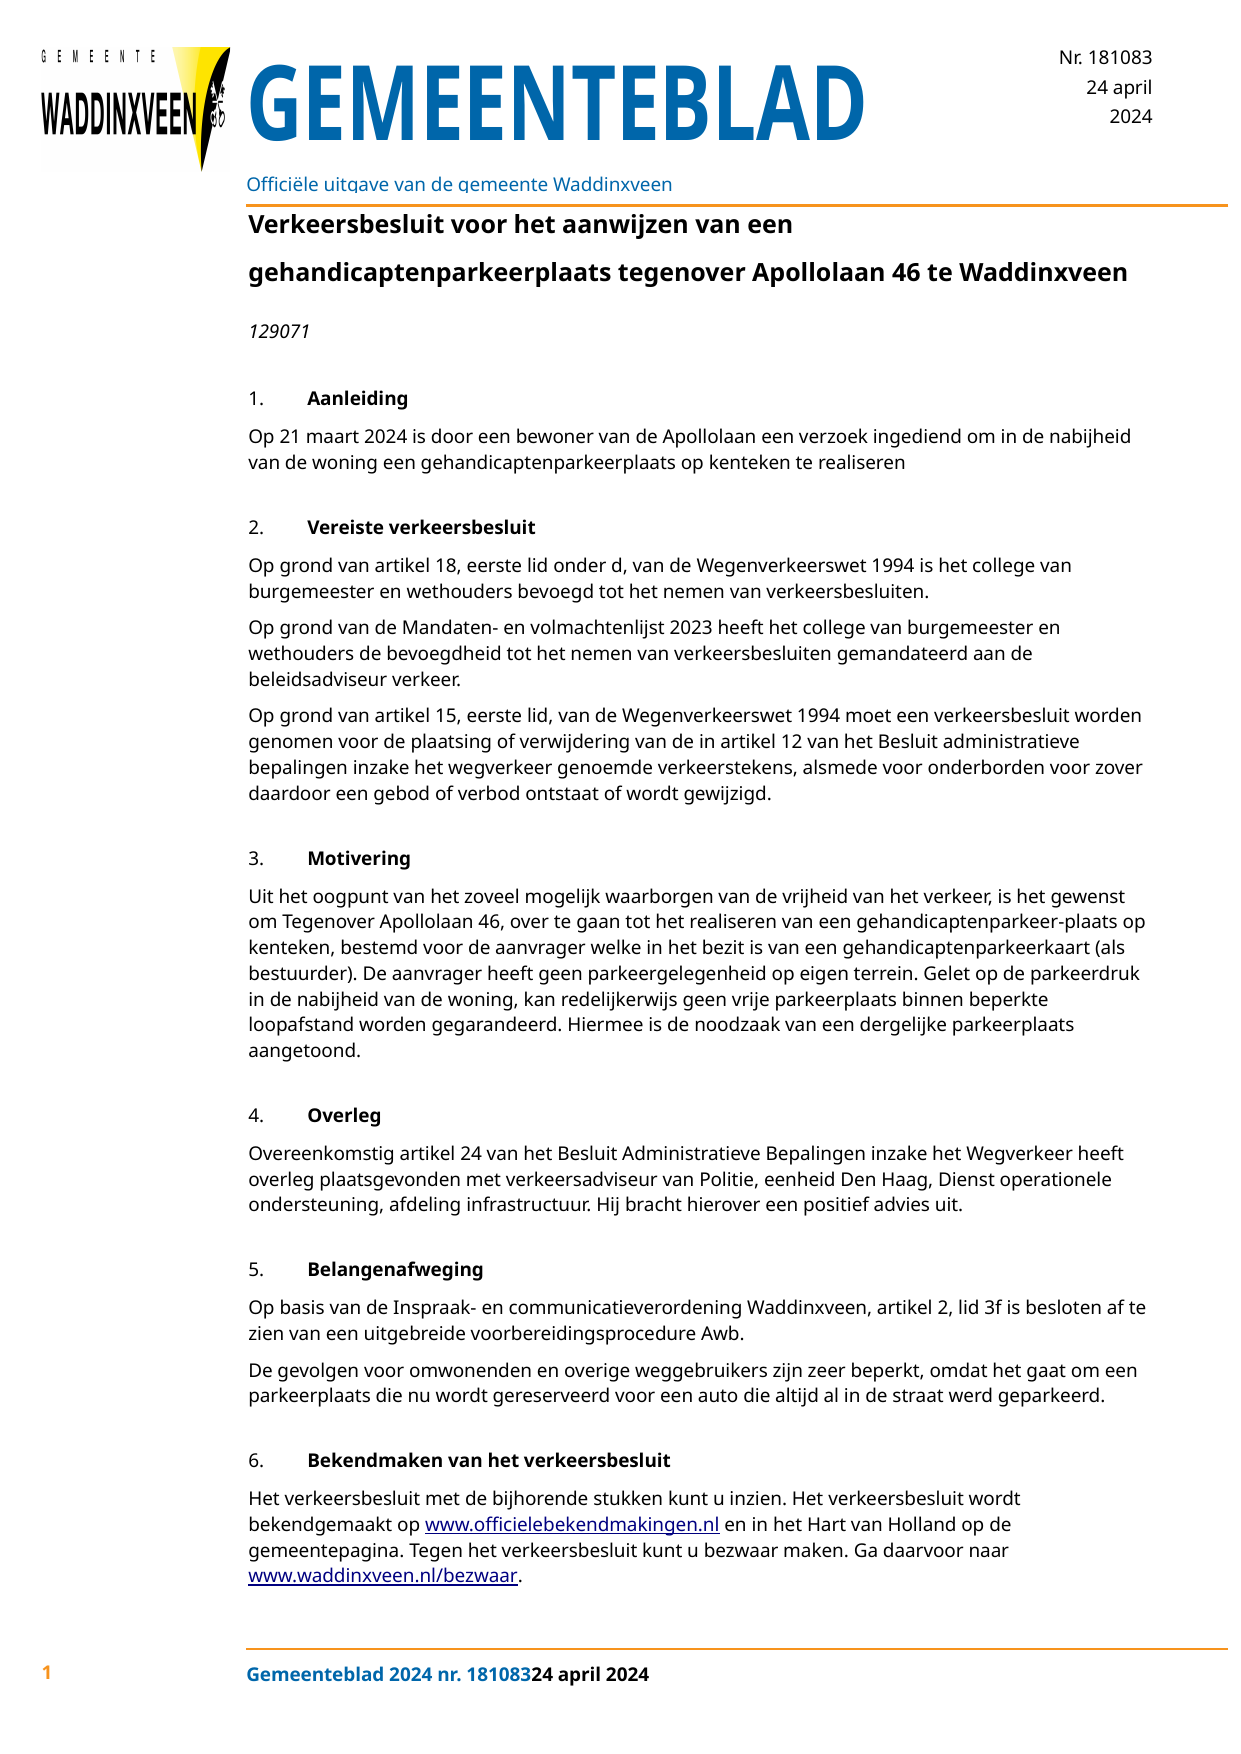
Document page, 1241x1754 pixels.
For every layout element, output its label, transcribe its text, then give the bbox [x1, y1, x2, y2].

text Op 21 maart 2024 is door een bewoner van de Apollolaan een verzoek ingediend om in de nabijheid van de woning een gehandicaptenparkeerplaats op kenteken te realiseren [248, 423, 1152, 475]
text Uit het oogpunt van het zoveel mogelijk waarborgen van de vrijheid van het verkeer, is het gewenst om Tegenover Apollolaan 46, over te gaan tot het realiseren van een gehandicaptenparkeer-plaats op kenteken, bestemd voor de aanvrager welke in het bezit is van een gehandicaptenparkeerkaart (als bestuurder). De aanvrager heeft geen parkeergelegenheid op eigen terrein. Gelet op de parkeerdruk in de nabijheid van de woning, kan redelijkerwijs geen vrije parkeerplaats binnen beperkte loopafstand worden gegarandeerd. Hiermee is de noodzaak van een dergelijke parkeerplaats aangetoond. [248, 883, 1152, 1063]
text Op basis van de Inspraak- en communicatieverordening Waddinxveen, artikel 2, lid 3f is besloten af te zien van een uitgebreide voorbereidingsprocedure Awb. [248, 1294, 1152, 1346]
text Op grond van de Mandaten- en volmachtenlijst 2023 heeft het college van burgemeester en wethouders de bevoegdheid tot het nemen van verkeersbesluiten gemandateerd aan de beleidsadviseur verkeer. [248, 614, 1152, 692]
text Verkeersbesluit voor het aanwijzen van een gehandicaptenparkeerplaats tegenover Apollolaan 46 te Waddinxveen [248, 207, 1152, 288]
list Vereiste verkeersbesluit [248, 514, 1152, 540]
list Overleg [248, 1102, 1152, 1128]
list Belangenafweging [248, 1257, 1152, 1282]
list Motivering [248, 845, 1152, 871]
list Bekendmaken van het verkeersbesluit [248, 1448, 1152, 1473]
text 129071 [248, 318, 1152, 344]
text De gevolgen voor omwonenden en overige weggebruikers zijn zeer beperkt, omdat het gaat om een parkeerplaats die nu wordt gereserveerd voor een auto die altijd al in de straat werd geparkeerd. [248, 1357, 1152, 1408]
text Het verkeersbesluit met de bijhorende stukken kunt u inzien. Het verkeersbesluit wordt bekendgemaakt op www.officielebekendmakingen.nl en in het Hart van Holland op de gemeentepagina. Tegen het verkeersbesluit kunt u bezwaar maken. Ga daarvoor naar www.waddinxveen.nl/bezwaar. [248, 1486, 1152, 1588]
picture [41, 47, 231, 172]
list Aanleiding [248, 386, 1152, 411]
text Overeenkomstig artikel 24 van het Besluit Administratieve Bepalingen inzake het Wegverkeer heeft overleg plaatsgevonden met verkeersadviseur van Politie, eenheid Den Haag, Dienst operationele ondersteuning, afdeling infrastructuur. Hij bracht hierover een positief advies uit. [248, 1140, 1152, 1217]
text Op grond van artikel 18, eerste lid onder d, van de Wegenverkeerswet 1994 is het college van burgemeester en wethouders bevoegd tot het nemen van verkeersbesluiten. [248, 552, 1152, 604]
text Op grond van artikel 15, eerste lid, van de Wegenverkeerswet 1994 moet een verkeersbesluit worden genomen voor de plaatsing of verwijdering van de in artikel 12 van het Besluit administratieve bepalingen inzake het wegverkeer genoemde verkeerstekens, alsmede voor onderborden voor zover daardoor een gebod of verbod ontstaat of wordt gewijzigd. [248, 703, 1152, 806]
